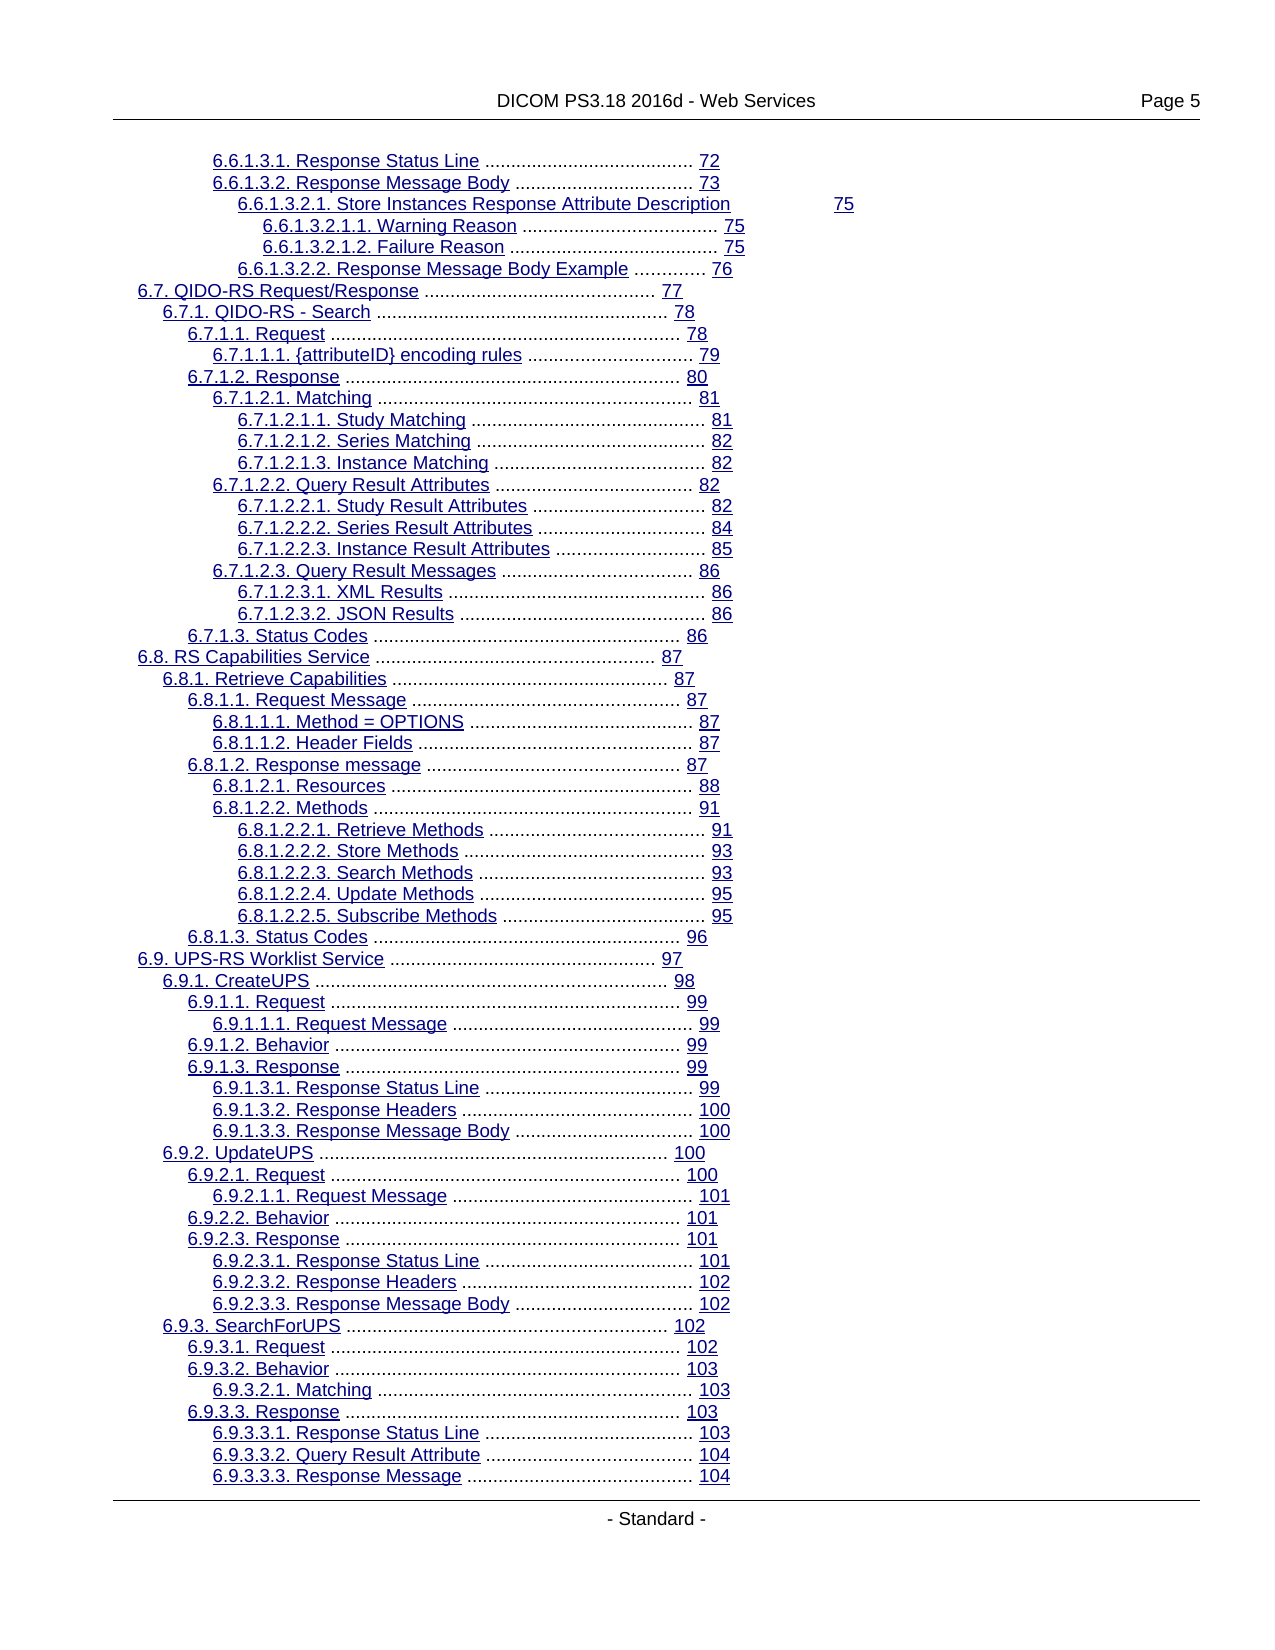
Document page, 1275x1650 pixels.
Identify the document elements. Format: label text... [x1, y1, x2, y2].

text 6.9.2.2. Behavior 0 [187, 1207, 1175, 1228]
text 6.9.2.3. Response 0 [187, 1228, 1175, 1250]
text 6.8.1.2.2.3. Search Methods 0 [237, 862, 1175, 883]
text 6.7. QIDO-RS Request/Response 0 [137, 279, 1175, 301]
text 6.7.1.2.2. Query Result Attributes 0 [212, 473, 1175, 495]
text 6.9.2.3.1. Response Status Line 0 [212, 1250, 1175, 1271]
text 6.9.2.1. Request 0 [187, 1163, 1175, 1185]
text 6.8.1.1. Request Message 0 [187, 689, 1175, 711]
text 6.8.1.3. Status Codes 0 [187, 926, 1175, 948]
text 6.9.1. CreateUPS 0 [162, 969, 1175, 991]
text 6.8.1.2.2.1. Retrieve Methods 0 [237, 818, 1175, 840]
text 6.7.1.2.3.2. JSON Results 0 [237, 603, 1175, 624]
text 6.6.1.3.2.2. Response Message Body Example 0 [237, 258, 1175, 279]
text 6.9.2.3.2. Response Headers 0 [212, 1271, 1175, 1293]
text 6.8. RS Capabilities Service 0 [137, 646, 1175, 667]
text 6.8.1.2.2.5. Subscribe Methods 0 [237, 905, 1175, 926]
text 6.7.1.2.1.1. Study Matching 0 [237, 409, 1175, 430]
text 6.9.1.2. Behavior 0 [187, 1034, 1175, 1056]
text 6.9.1.3.3. Response Message Body 0 [212, 1120, 1175, 1142]
text 6.9. UPS-RS Worklist Service 0 [137, 948, 1175, 969]
text 6.7.1.1. Request 0 [187, 322, 1175, 344]
text 6.8.1.2.1. Resources 0 [212, 775, 1175, 797]
text 6.7.1.2.2.3. Instance Result Attributes 0 [237, 538, 1175, 560]
text 6.8.1.2.2.4. Update Methods 0 [237, 883, 1175, 905]
text 6.9.3.1. Request 0 [187, 1336, 1175, 1357]
text 6.9.3.3.3. Response Message 0 [212, 1465, 1175, 1487]
text 6.7.1. QIDO-RS - Search 0 [162, 301, 1175, 322]
text 6.7.1.2.1.3. Instance Matching 0 [237, 452, 1175, 473]
text 6.8.1.2.2. Methods 0 [212, 797, 1175, 818]
text 6.8.1.2.2.2. Store Methods 0 [237, 840, 1175, 862]
text 6.9.3. SearchForUPS 0 [162, 1314, 1175, 1336]
text 6.9.2.1.1. Request Message 0 [212, 1185, 1175, 1207]
text 6.9.2. UpdateUPS 0 [162, 1142, 1175, 1163]
text 6.7.1.2.2.1. Study Result Attributes 0 [237, 495, 1175, 517]
text 6.6.1.3.2.1. Store Instances Response Attribute Description 0 [237, 193, 1175, 215]
text 6.9.3.3.1. Response Status Line 0 [212, 1422, 1175, 1444]
text 6.9.3.2.1. Matching 0 [212, 1379, 1175, 1401]
text 6.9.2.3.3. Response Message Body 0 [212, 1293, 1175, 1314]
text 6.9.1.3. Response 0 [187, 1056, 1175, 1077]
text 6.7.1.2. Response 0 [187, 366, 1175, 387]
text 6.9.3.2. Behavior 0 [187, 1357, 1175, 1379]
text 6.8.1.1.1. Method = OPTIONS 0 [212, 711, 1175, 732]
text 6.9.1.1. Request 0 [187, 991, 1175, 1012]
text 6.7.1.2.2.2. Series Result Attributes 0 [237, 517, 1175, 538]
text 6.6.1.3.2.1.2. Failure Reason 0 [262, 236, 1175, 258]
text 6.7.1.2.1.2. Series Matching 0 [237, 430, 1175, 452]
text 6.7.1.2.3. Query Result Messages 0 [212, 560, 1175, 581]
text 6.9.1.3.1. Response Status Line 0 [212, 1077, 1175, 1099]
text 6.6.1.3.1. Response Status Line 0 [212, 150, 1175, 172]
text 6.7.1.1.1. {attributeID} encoding rules 0 [212, 344, 1175, 366]
text 6.8.1. Retrieve Capabilities 0 [162, 667, 1175, 689]
text 6.9.1.1.1. Request Message 0 [212, 1012, 1175, 1034]
text 6.6.1.3.2.1.1. Warning Reason 0 [262, 215, 1175, 236]
text 6.7.1.2.3.1. XML Results 0 [237, 581, 1175, 603]
text 6.7.1.3. Status Codes 0 [187, 624, 1175, 646]
text 6.7.1.2.1. Matching 0 [212, 387, 1175, 409]
text 6.9.3.3. Response 0 [187, 1401, 1175, 1422]
text 6.6.1.3.2. Response Message Body 0 [212, 172, 1175, 193]
text 6.8.1.1.2. Header Fields 0 [212, 732, 1175, 754]
text 6.9.1.3.2. Response Headers 0 [212, 1099, 1175, 1120]
text 6.9.3.3.2. Query Result Attribute 0 [212, 1444, 1175, 1465]
text 6.8.1.2. Response message 0 [187, 754, 1175, 775]
